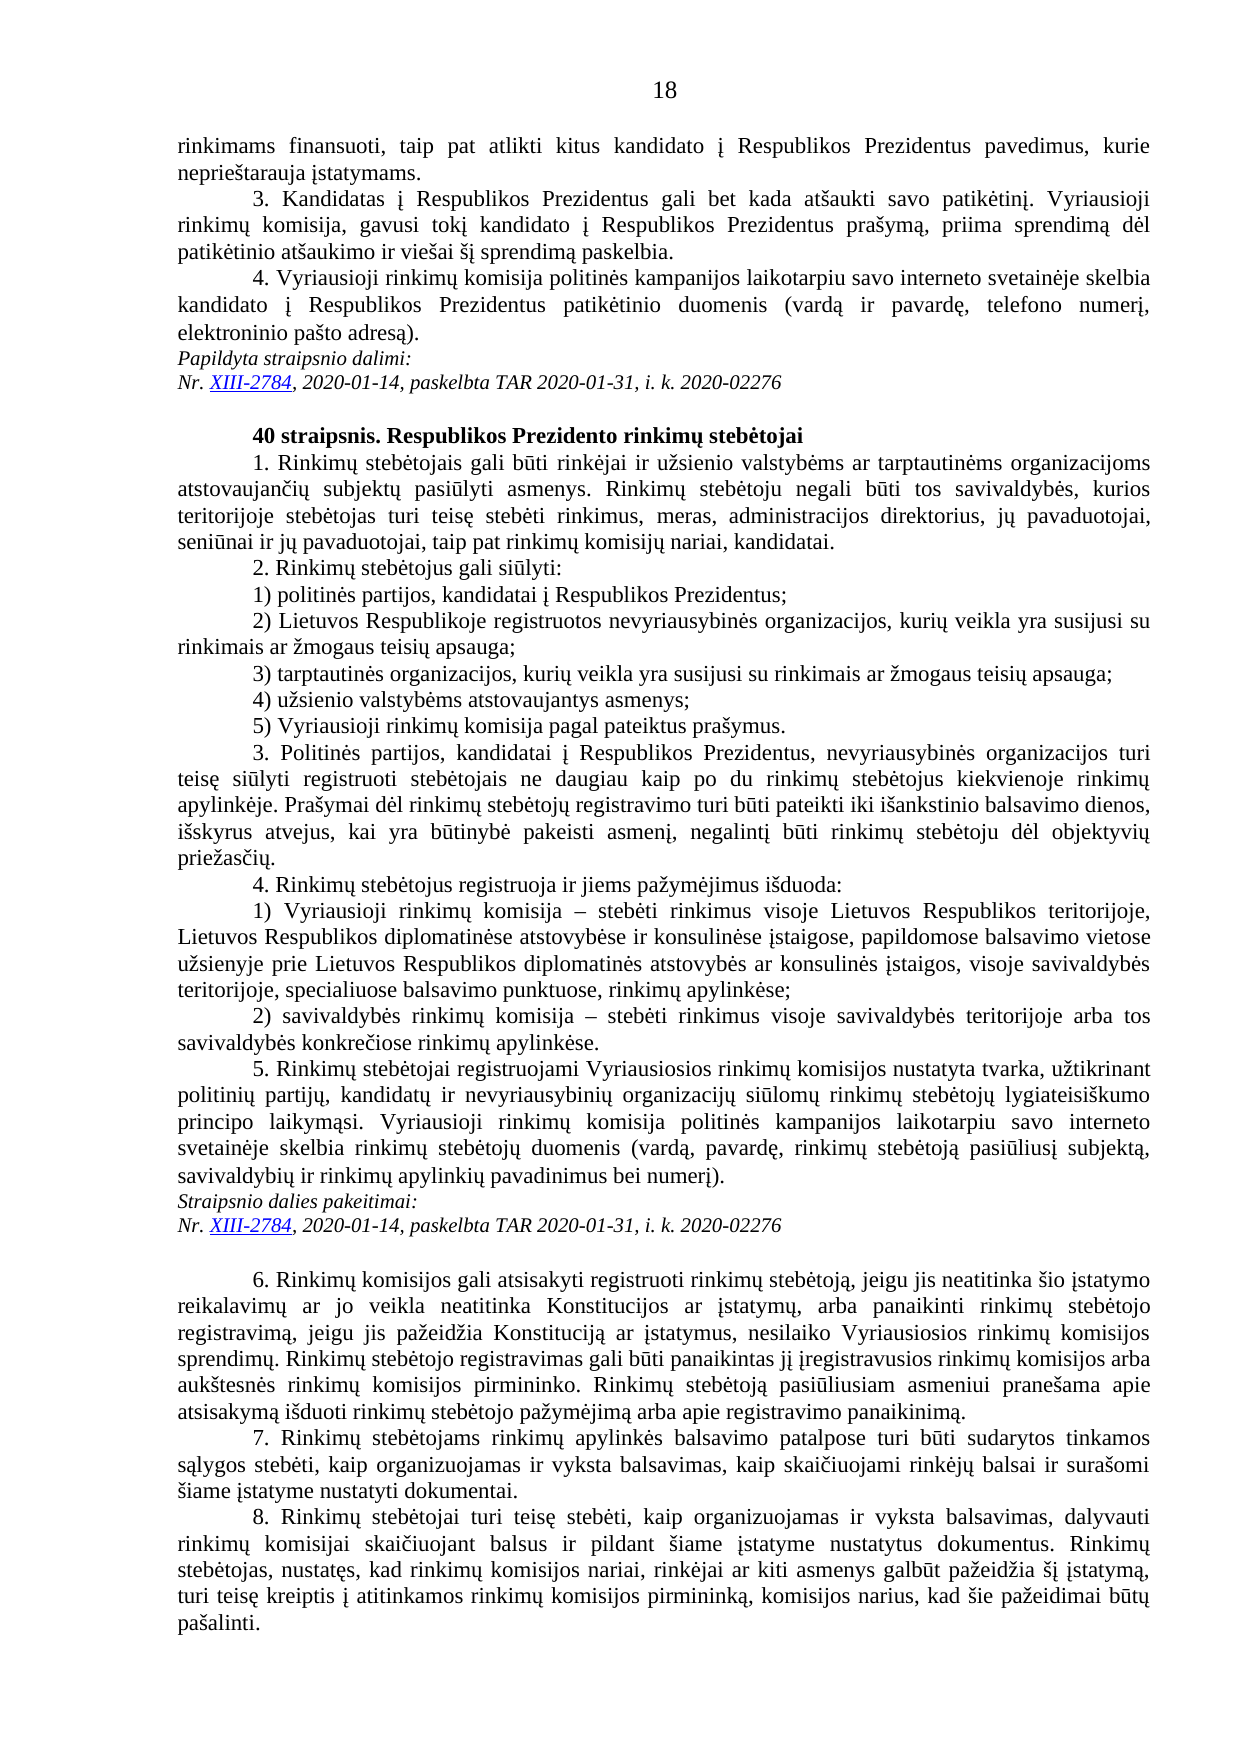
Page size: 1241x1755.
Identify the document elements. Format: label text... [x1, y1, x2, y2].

text Straipsnio dalies pakeitimai: [177, 1189, 1152, 1213]
text Papildyta straipsnio dalimi: [177, 346, 1152, 370]
text 40 straipsnis. Respublikos Prezidento rinkimų stebėtojai [177, 423, 1152, 449]
text rinkimams finansuoti, taip pat atlikti kitus kandidato į Respublikos Prezidentus pavedimus, kurie neprieštarauja įstatymams. [177, 132, 1152, 185]
text 4. Rinkimų stebėtojus registruoja ir jiems pažymėjimus išduoda: [177, 871, 1152, 897]
text 4. Vyriausioji rinkimų komisija politinės kampanijos laikotarpiu savo interneto svetainėje skelbia kandidato į Respublikos Prezidentus patikėtinio duomenis (vardą ir pavardę, telefono numerį, elektroninio pašto adresą). [177, 264, 1152, 346]
text 5) Vyriausioji rinkimų komisija pagal pateiktus prašymus. [177, 712, 1152, 739]
text Nr. XIII-2784, 2020-01-14, paskelbta TAR 2020-01-31, i. k. 2020-02276 [177, 370, 1152, 394]
text 4) užsienio valstybėms atstovaujantys asmenys; [177, 686, 1152, 712]
text 5. Rinkimų stebėtojai registruojami Vyriausiosios rinkimų komisijos nustatyta tvarka, užtikrinant politinių partijų, kandidatų ir nevyriausybinių organizacijų siūlomų rinkimų stebėtojų lygiateisiškumo principo laikymąsi. Vyriausioji rinkimų komisija politinės kampanijos laikotarpiu savo interneto svetainėje skelbia rinkimų stebėtojų duomenis (vardą, pavardę, rinkimų stebėtoją pasiūliusį subjektą, savivaldybių ir rinkimų apylinkių pavadinimus bei numerį). [177, 1055, 1152, 1189]
text 6. Rinkimų komisijos gali atsisakyti registruoti rinkimų stebėtoją, jeigu jis neatitinka šio įstatymo reikalavimų ar jo veikla neatitinka Konstitucijos ar įstatymų, arba panaikinti rinkimų stebėtojo registravimą, jeigu jis pažeidžia Konstituciją ar įstatymus, nesilaiko Vyriausiosios rinkimų komisijos sprendimų. Rinkimų stebėtojo registravimas gali būti panaikintas jį įregistravusios rinkimų komisijos arba aukštesnės rinkimų komisijos pirmininko. Rinkimų stebėtoją pasiūliusiam asmeniui pranešama apie atsisakymą išduoti rinkimų stebėtojo pažymėjimą arba apie registravimo panaikinimą. [177, 1266, 1152, 1424]
text 2) Lietuvos Respublikoje registruotos nevyriausybinės organizacijos, kurių veikla yra susijusi su rinkimais ar žmogaus teisių apsauga; [177, 607, 1152, 660]
text 3. Politinės partijos, kandidatai į Respublikos Prezidentus, nevyriausybinės organizacijos turi teisę siūlyti registruoti stebėtojais ne daugiau kaip po du rinkimų stebėtojus kiekvienoje rinkimų apylinkėje. Prašymai dėl rinkimų stebėtojų registravimo turi būti pateikti iki išankstinio balsavimo dienos, išskyrus atvejus, kai yra būtinybė pakeisti asmenį, negalintį būti rinkimų stebėtoju dėl objektyvių priežasčių. [177, 739, 1152, 871]
text 8. Rinkimų stebėtojai turi teisę stebėti, kaip organizuojamas ir vyksta balsavimas, dalyvauti rinkimų komisijai skaičiuojant balsus ir pildant šiame įstatyme nustatytus dokumentus. Rinkimų stebėtojas, nustatęs, kad rinkimų komisijos nariai, rinkėjai ar kiti asmenys galbūt pažeidžia šį įstatymą, turi teisę kreiptis į atitinkamos rinkimų komisijos pirmininką, komisijos narius, kad šie pažeidimai būtų pašalinti. [177, 1503, 1152, 1635]
text 3. Kandidatas į Respublikos Prezidentus gali bet kada atšaukti savo patikėtinį. Vyriausioji rinkimų komisija, gavusi tokį kandidato į Respublikos Prezidentus prašymą, priima sprendimą dėl patikėtinio atšaukimo ir viešai šį sprendimą paskelbia. [177, 185, 1152, 264]
text 1) politinės partijos, kandidatai į Respublikos Prezidentus; [177, 581, 1152, 607]
text 7. Rinkimų stebėtojams rinkimų apylinkės balsavimo patalpose turi būti sudarytos tinkamos sąlygos stebėti, kaip organizuojamas ir vyksta balsavimas, kaip skaičiuojami rinkėjų balsai ir surašomi šiame įstatyme nustatyti dokumentai. [177, 1424, 1152, 1503]
text 1. Rinkimų stebėtojais gali būti rinkėjai ir užsienio valstybėms ar tarptautinėms organizacijoms atstovaujančių subjektų pasiūlyti asmenys. Rinkimų stebėtoju negali būti tos savivaldybės, kurios teritorijoje stebėtojas turi teisę stebėti rinkimus, meras, administracijos direktorius, jų pavaduotojai, seniūnai ir jų pavaduotojai, taip pat rinkimų komisijų nariai, kandidatai. [177, 449, 1152, 554]
text 2. Rinkimų stebėtojus gali siūlyti: [177, 554, 1152, 581]
text 2) savivaldybės rinkimų komisija – stebėti rinkimus visoje savivaldybės teritorijoje arba tos savivaldybės konkrečiose rinkimų apylinkėse. [177, 1002, 1152, 1055]
text 3) tarptautinės organizacijos, kurių veikla yra susijusi su rinkimais ar žmogaus teisių apsauga; [177, 660, 1152, 686]
text Nr. XIII-2784, 2020-01-14, paskelbta TAR 2020-01-31, i. k. 2020-02276 [177, 1213, 1152, 1237]
text 1) Vyriausioji rinkimų komisija – stebėti rinkimus visoje Lietuvos Respublikos teritorijoje, Lietuvos Respublikos diplomatinėse atstovybėse ir konsulinėse įstaigose, papildomose balsavimo vietose užsienyje prie Lietuvos Respublikos diplomatinės atstovybės ar konsulinės įstaigos, visoje savivaldybės teritorijoje, specialiuose balsavimo punktuose, rinkimų apylinkėse; [177, 897, 1152, 1002]
